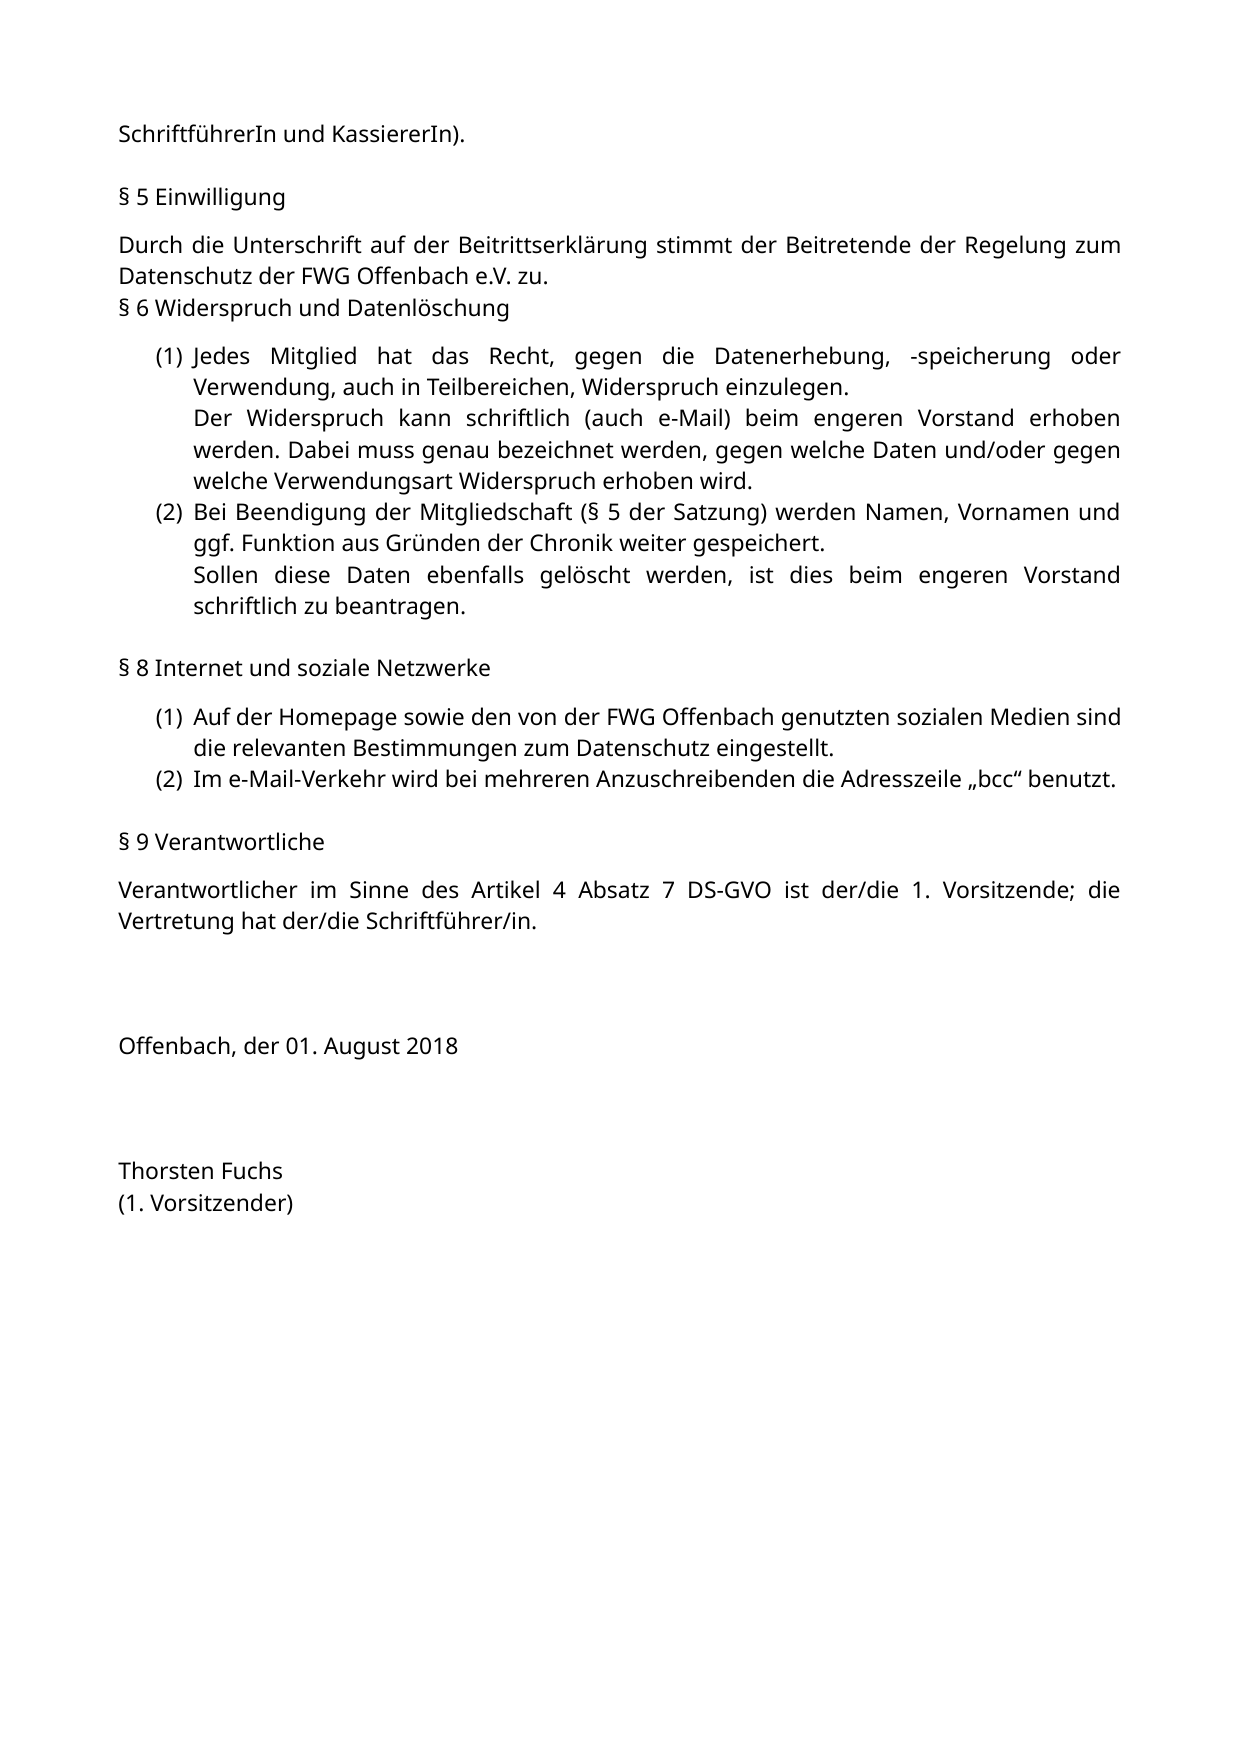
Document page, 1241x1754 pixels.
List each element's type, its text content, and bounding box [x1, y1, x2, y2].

list Im e-Mail-Verkehr wird bei mehreren Anzuschreibenden die Adresszeile „bcc“ benutzt. [156, 763, 1122, 794]
text SchriftführerIn und KassiererIn). [118, 118, 1122, 149]
list Bei Beendigung der Mitgliedschaft (§ 5 der Satzung) werden Namen, Vornamen und ggf. Funktion aus Gründen der Chronik weiter gespeichert. [156, 496, 1122, 558]
text Durch die Unterschrift auf der Beitrittserklärung stimmt der Beitretende der Regelung zum Datenschutz der FWG Offenbach e.V. zu. [118, 229, 1122, 291]
text Verantwortlicher im Sinne des Artikel 4 Absatz 7 DS-GVO ist der/die 1. Vorsitzende; die Vertretung hat der/die Schriftführer/in. [118, 874, 1122, 936]
text Offenbach, der 01. August 2018 [118, 1030, 1122, 1061]
text (1. Vorsitzender) [118, 1186, 1122, 1218]
list Der Widerspruch kann schriftlich (auch e-Mail) beim engeren Vorstand erhoben werden. Dabei muss genau bezeichnet werden, gegen welche Daten und/oder gegen welche Verwendungsart Widerspruch erhoben wird. [156, 402, 1122, 496]
list Sollen diese Daten ebenfalls gelöscht werden, ist dies beim engeren Vorstand schriftlich zu beantragen. [156, 558, 1122, 621]
text § 5 Einwilligung [118, 181, 1122, 212]
list Jedes Mitglied hat das Recht, gegen die Datenerhebung, -speicherung oder Verwendung, auch in Teilbereichen, Widerspruch einzulegen. [156, 340, 1122, 402]
text § 6 Widerspruch und Datenlöschung [118, 291, 1122, 323]
text § 8 Internet und soziale Netzwerke [118, 652, 1122, 683]
text Thorsten Fuchs [118, 1155, 1122, 1186]
text § 9 Verantwortliche [118, 826, 1122, 857]
list Auf der Homepage sowie den von der FWG Offenbach genutzten sozialen Medien sind die relevanten Bestimmungen zum Datenschutz eingestellt. [156, 701, 1122, 763]
